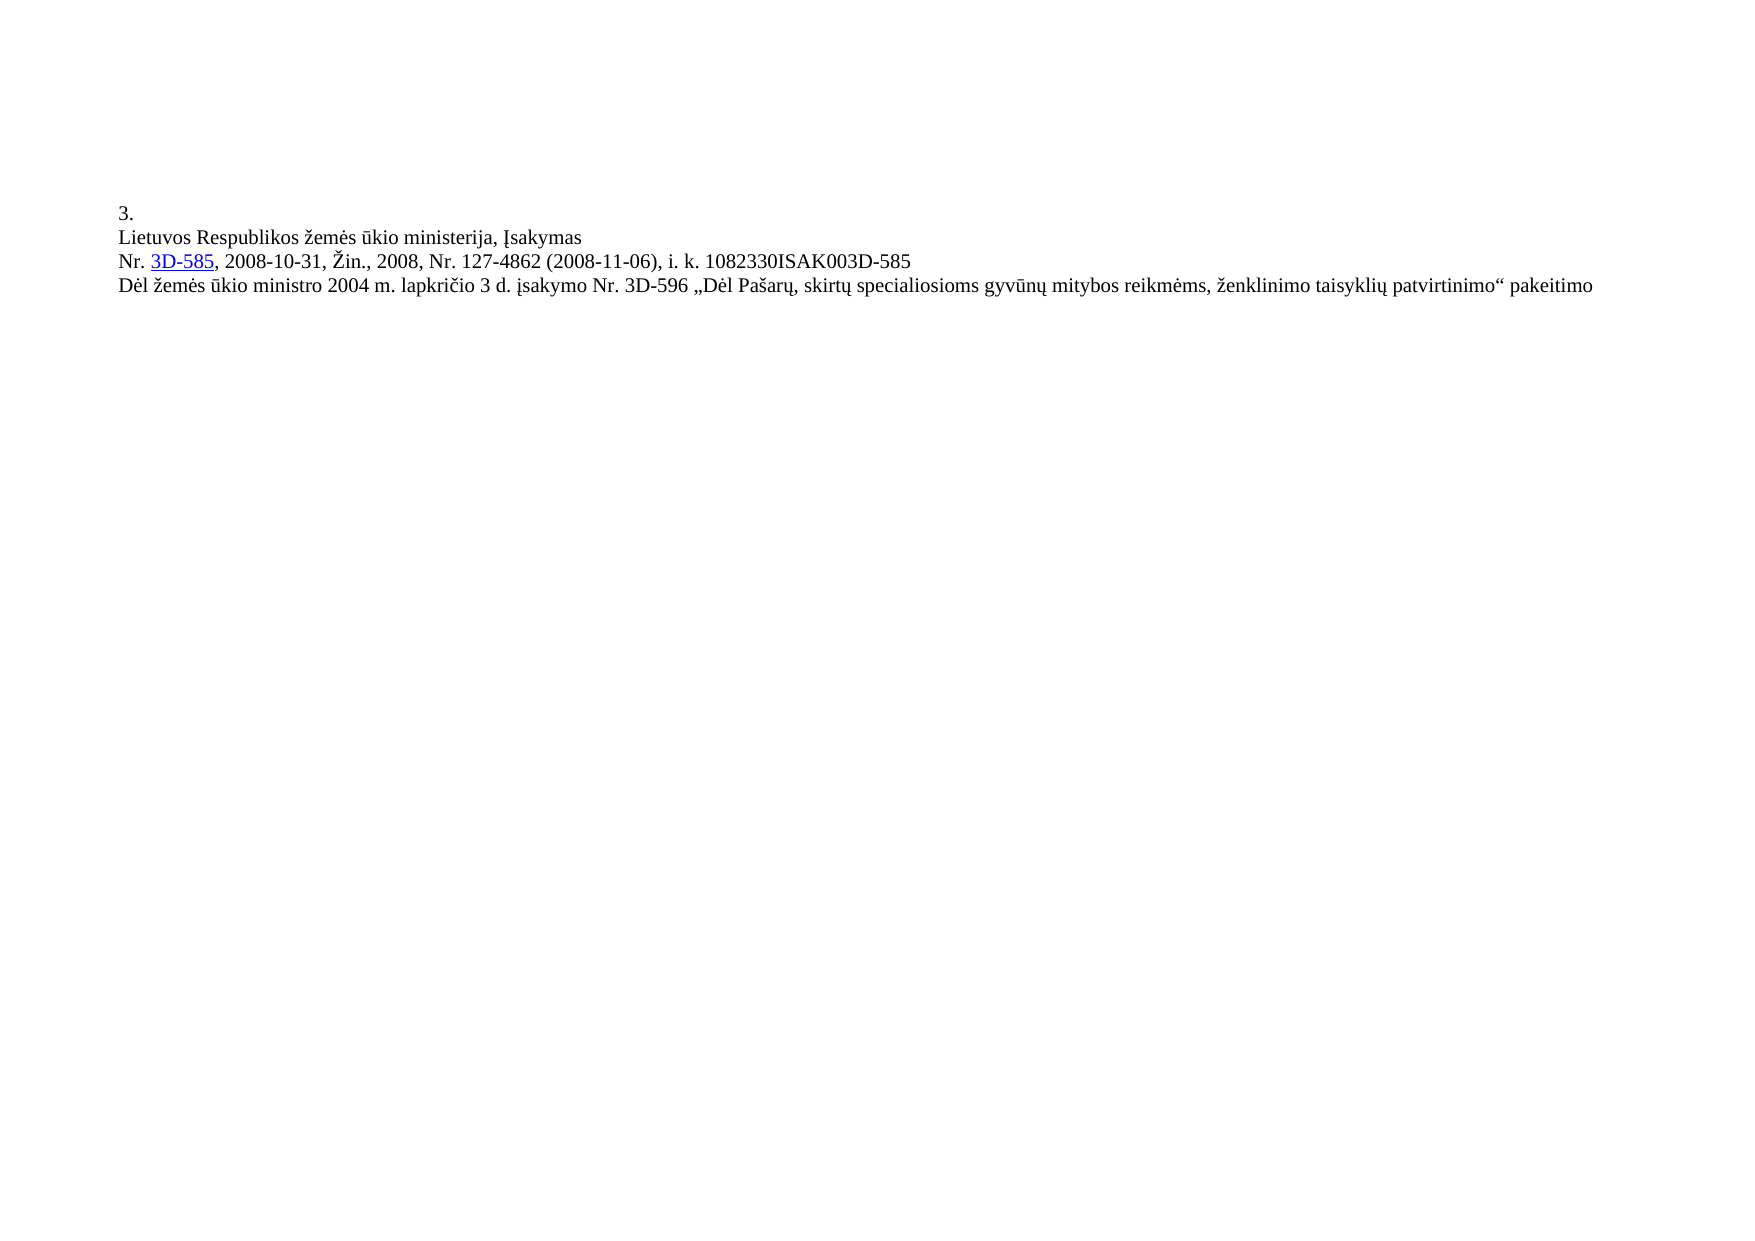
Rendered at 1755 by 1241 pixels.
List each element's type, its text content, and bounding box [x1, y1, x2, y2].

text Dėl žemės ūkio ministro 2004 m. lapkričio 3 d. įsakymo Nr. 3D-596 „Dėl Pašarų, skirtų specialiosioms gyvūnų mitybos reikmėms, ženklinimo taisyklių patvirtinimo“ pakeitimo [118, 273, 1636, 297]
text Lietuvos Respublikos žemės ūkio ministerija, Įsakymas [118, 225, 1636, 249]
text 3. [118, 201, 1636, 225]
text Nr. 3D-585, 2008-10-31, Žin., 2008, Nr. 127-4862 (2008-11-06), i. k. 1082330ISAK003D-585 [118, 249, 1636, 273]
